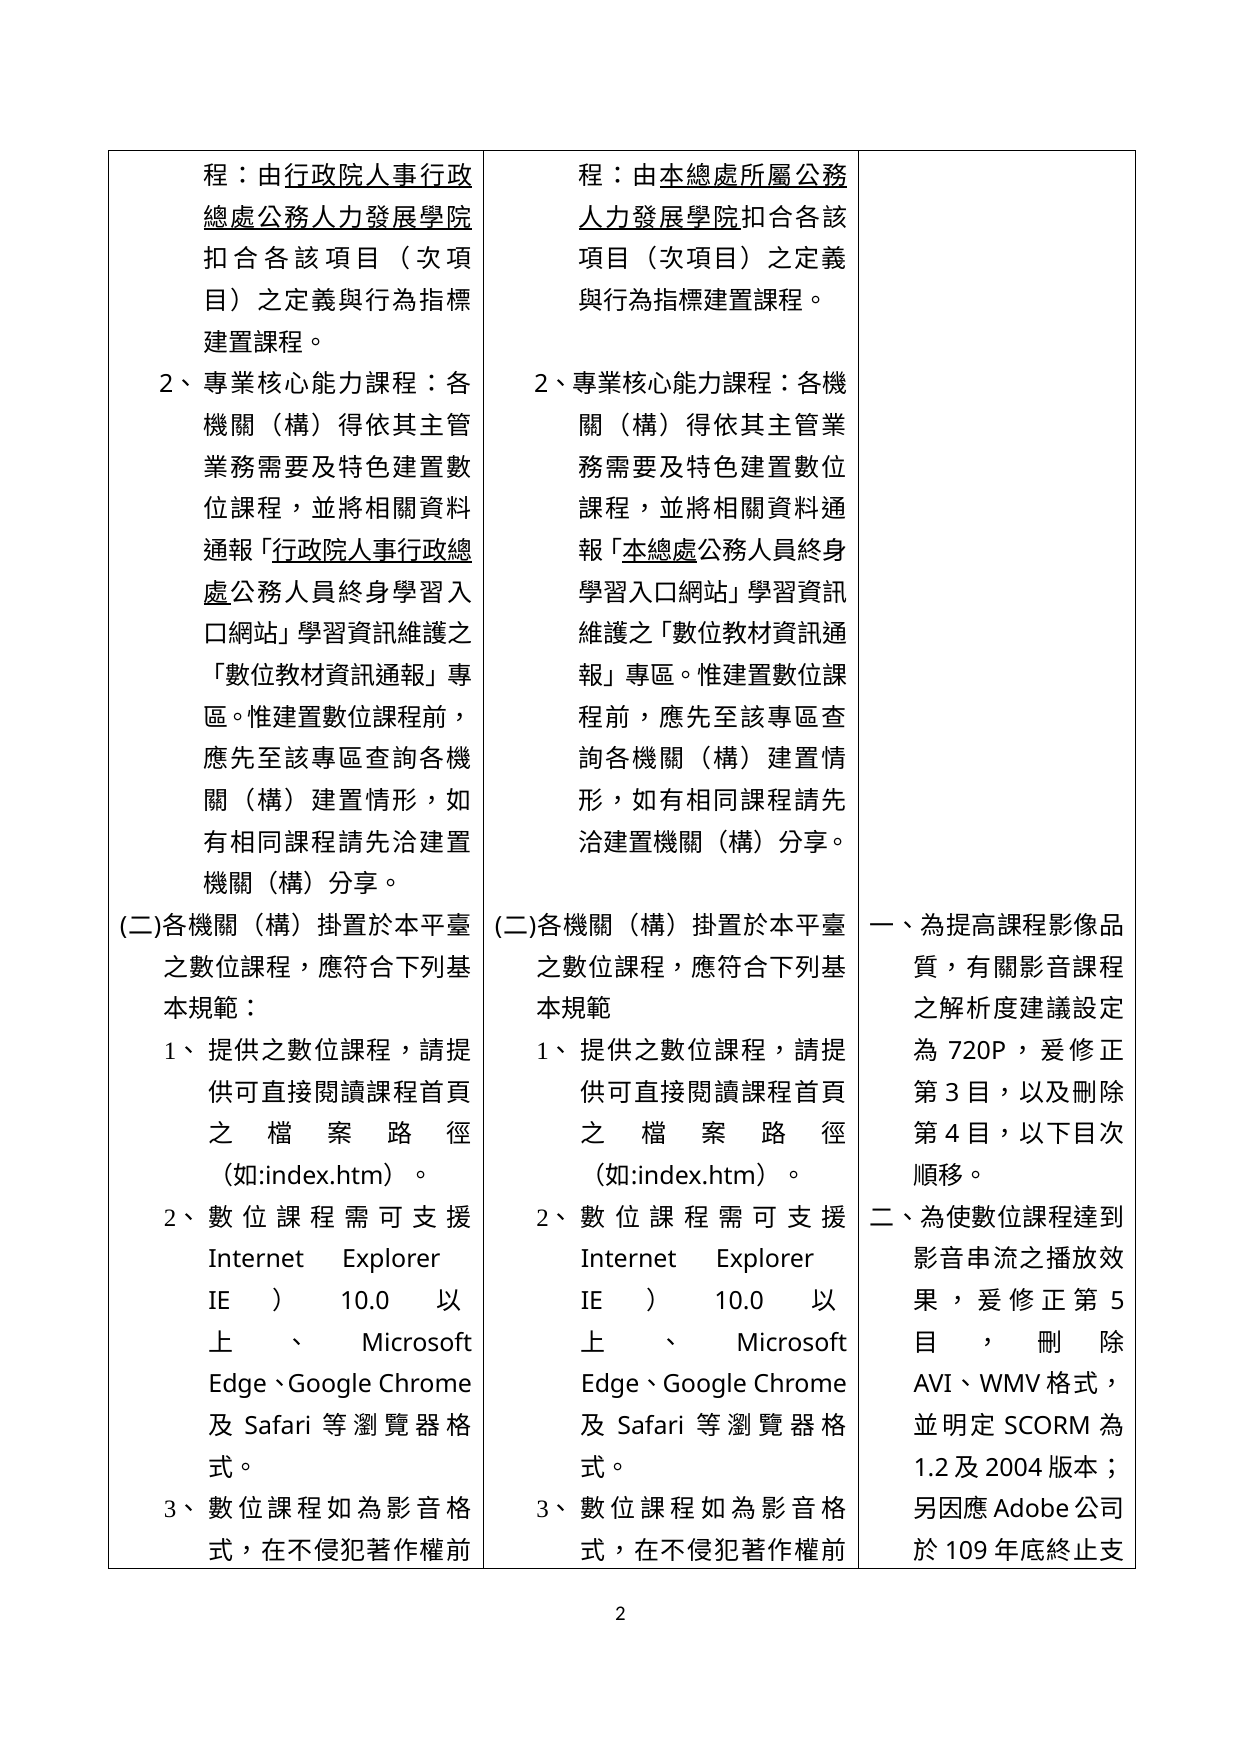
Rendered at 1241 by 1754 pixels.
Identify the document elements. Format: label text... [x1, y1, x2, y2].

table_cell 一、為提高課程影像品質，有關影音課程之解析度建議設定為720P，爰修正第3目，以及刪除第4目，以下目次順移。 二、為使數位課程達到影音串流之播放效果，爰修正第5目，刪除AVI、WMV格式，並明定SCORM為1.2及2004版本；另因應Adobe公司於109年底終止支 [859, 151, 1135, 1568]
table_cell 三、建置原則 （一）擬掛置於本平臺之數位課程，在不重複投入資源製作相同課程前提下，配合公務人員核心能力分為共通、管理及專業核心能力，新建課程依各該核心能力進行分工如下： 1、共通及管理核心能力課程：由本總處所屬公務人力發展學院扣合各該項目（次項目）之定義與行為指標建置課程。 2、專業核心能力課程：各機關（構）得依其主管業務需要及特色建置數位課程，並將相關資料通報「本總處公務人員終身學習入口網站」學習資訊維護之「數位教材資訊通報」專區。惟建置數位課程前，應先至該專區查詢各機關（構）建置情形，如有相同課程請先洽建置機關（構）分享。 (二)各機關（構）掛置於本平臺之數位課程，應符合下列基本規範 提供之數位課程，請提供可直接閱讀課程首頁之檔案路徑（如:index.htm）。 數位課程需可支援Internet Explorer（IE）10.0以上、Microsoft Edge、Google Chrome及Safari等瀏覽器格式。 數位課程如為影音格式，在不侵犯著作權前提下，以外部串流連結方式為優先考量。如擬掛置於本平臺，其解析度請設定為480P（Web版平臺）或320P（行動載具），串流頻寬流量最大設定為100 Kbps。 數位課程設計之寬度範圍請保持824像素以內。 數位課程應使用HTML5、MP4、AVI、WMV（影音檔）、MP3（音訊檔）、PDF（文字檔）、SCORM、圖檔及網頁等格式，並可允許離線閱讀；行動載具不支援非適性化SCORM及FLASH等格式課程。 如為微學習課程，提供課程每1單元長度以10至15分鐘為原則。 所有課程均需提供各課程代表圖示（圖檔規格為472pixels × 266 pixels）。 (三)各機關（構）建置之數位課程如需採計公務人員終身學習時數，應依「行政院及所屬各機關（構）辦理數位學習成果評量實施原則」辦理，各機關（構）並應提供測驗題庫；公務人員閱讀各機關（構）建置之數位課程至少應達該數位課程總時數之半數，並通過學習成果評量，始得登錄公務人員終身學習時數。 (四)各機關（構）所製作之課程應符合智慧財產權之相關規定，如有爭議將逕行下線處理。 (五)各機關（構）每年應至少1次定期檢視及更新數位課程內容，惟如課程內容顯有不合時宜、所引用法規或重大政策修訂時，課程建置機關（構）應即通知本平臺管理單位將課程下線並檢視修正課程內容，俟修正或重製後再行上線；另各機關（構）可自行訂定數位課程掛置、下線及定期檢視原則，以提供公務人員專業且正確之數位課程內容。 (六)為避免課程內容重複性問題，及提升學習實益，本平臺管理單位將另訂課程閱讀回饋機制，由使用端提出課程重複疑義，再由本平臺管理單位檢視。 [484, 151, 858, 1568]
table_cell 三、建置原則 （一）擬掛置於本平臺之數位課程，在不重複投入資源製作相同課程前提下，配合公務人員核心能力分為共通、管理及專業核心能力，新建課程依各該核心能力進行分工如下： 1、共通及管理核心能力課程：由行政院人事行政總處公務人力發展學院扣合各該項目（次項目）之定義與行為指標建置課程。 2、 專業核心能力課程：各機關（構）得依其主管業務需要及特色建置數位課程，並將相關資料通報「行政院人事行政總處公務人員終身學習入口網站」學習資訊維護之「數位教材資訊通報」專區。惟建置數位課程前，應先至該專區查詢各機關（構）建置情形，如有相同課程請先洽建置機關（構）分享。 (二)各機關（構）掛置於本平臺之數位課程，應符合下列基本規範： 提供之數位課程，請提供可直接閱讀課程首頁之檔案路徑（如:index.htm）。 數位課程需可支援Internet Explorer（IE）10.0以上、Microsoft Edge、Google Chrome及Safari等瀏覽器格式。 數位課程如為影音格式，在不侵犯著作權前提下，以外部串流連結方式為優先考量。如擬掛置於本平臺，其解析度建議設定為720P。 數位課程應使用HTML5、MP4、MP3（音訊檔）、PDF（文字檔）、SCORM（1.2、2004）、圖檔及網頁等格式，並可允許離線閱讀，請勿使用FLASH格式。 如為微學習課程，提供課程每1單元長度以3至15分鐘為原則。 所有課程均需提供各課程代表圖示（圖檔規格為472pixels × 266 pixels）。 (三)各機關（構）建置之數位課程如需採計公務人員終身學習時數，應依「行政院及所屬機關學校推動公務人員終身學習實施要點」辦理，各機關（構）並應提供測驗題庫；公務人員閱讀各機關（構）建置之數位課程至少應達該數位課程總時數之半數，並通過學習成果評量，始得登錄公務人員終身學習時數。 (四)各機關（構）所製作之課程應符合智慧財產權之相關規定，如有爭議將逕行下線處理。 (五)各機關（構）每年應至少1次定期檢視及更新數位課程內容，惟如課程內容顯有不合時宜、所引用法規或重大政策修訂時，課程建置機關（構）應即通知本平臺管理單位將課程下線並檢視修正課程內容，俟修正或重製後再行上線；另各機關（構）可自行訂定數位課程掛置、下線及定期檢視原則，以提供公務人員專業且正確之數位課程內容。 (六)為避免課程內容重複性問題，及提升學習實益，本平臺管理單位將另訂課程閱讀回饋機制，由使用端提出課程重複疑義，再由本平臺管理單位檢視。 [109, 151, 483, 1568]
